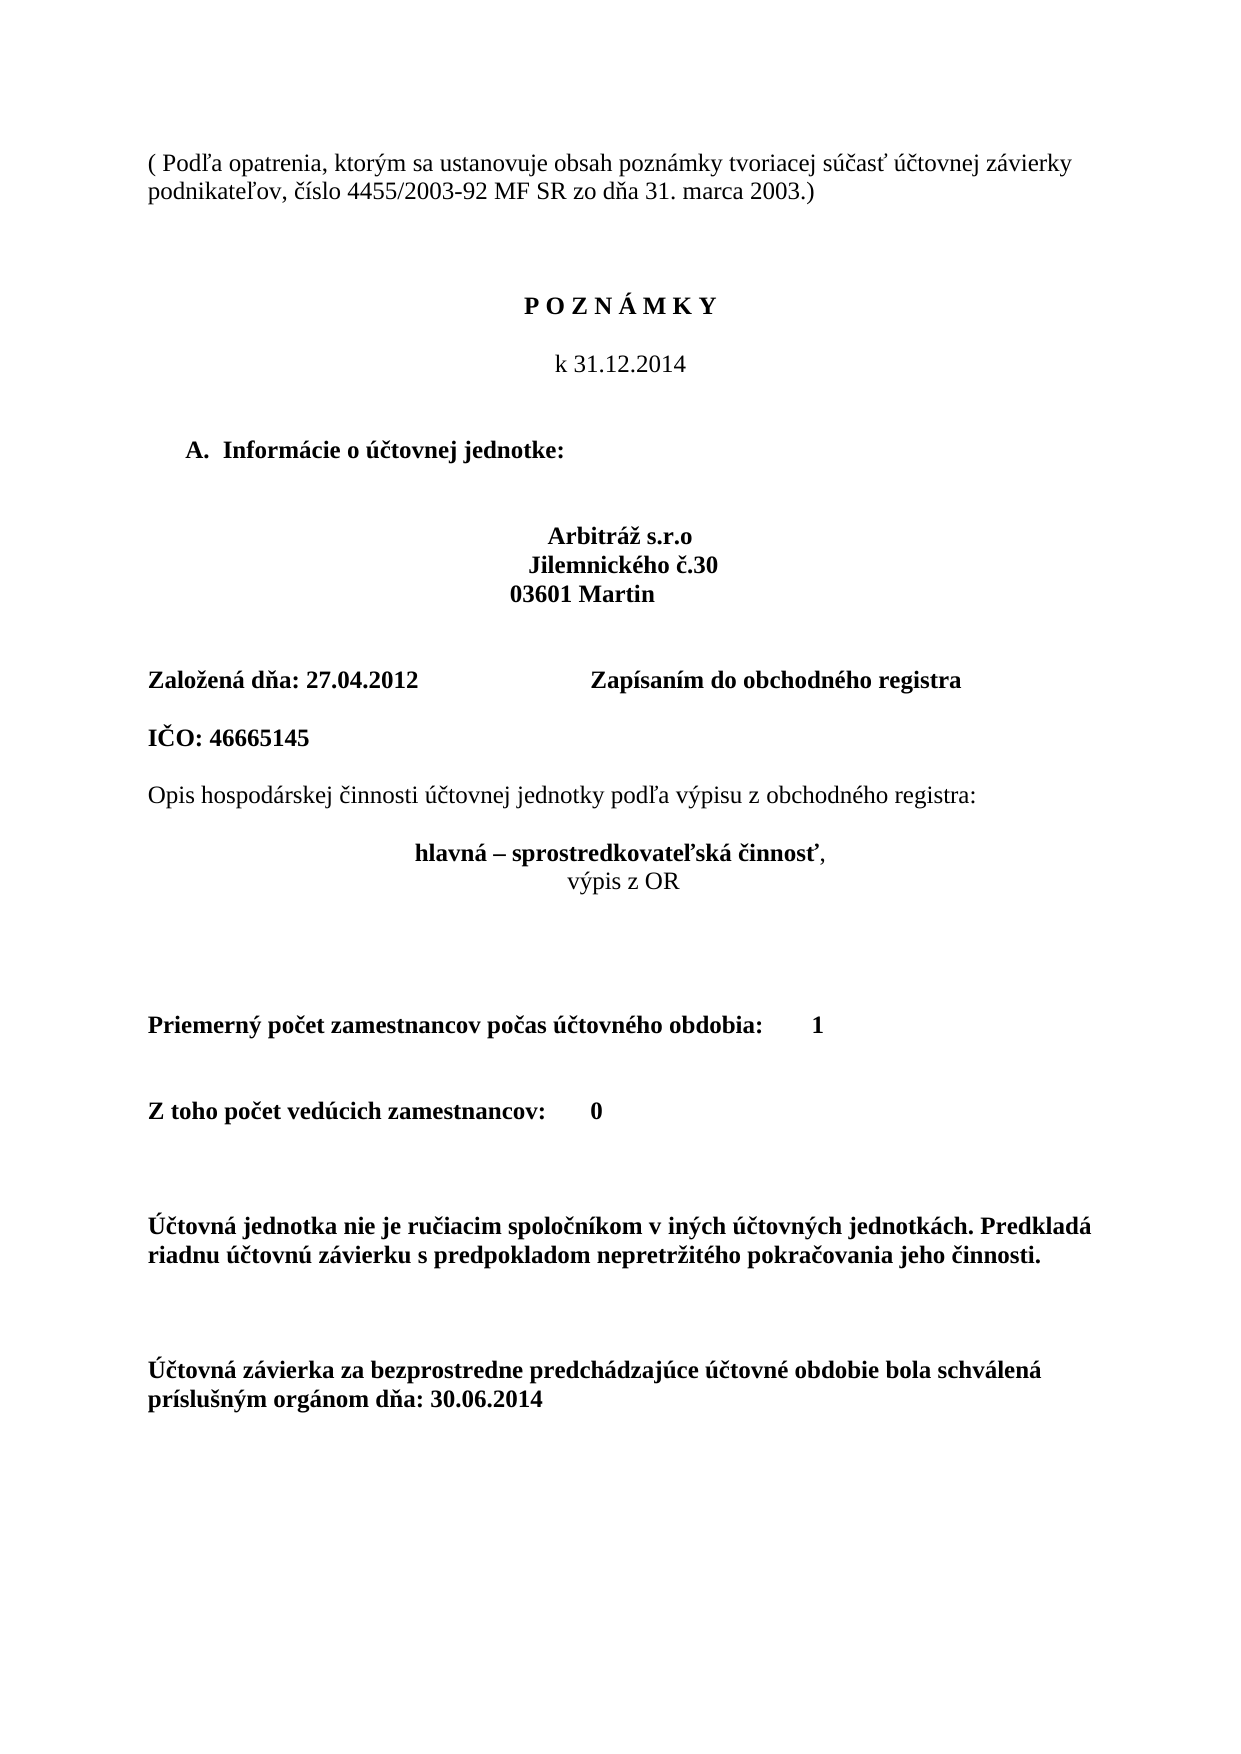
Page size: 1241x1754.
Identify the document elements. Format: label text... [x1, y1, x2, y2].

text k 31.12.2014 [148, 349, 1092, 378]
text Arbitráž s.r.o [148, 521, 1092, 550]
text Jilemnického č.30 [148, 550, 1092, 579]
text hlavná – sprostredkovateľská činnosť, [148, 838, 1092, 866]
text Účtovná jednotka nie je ručiacim spoločníkom v iných účtovných jednotkách. Predkladá riadnu účtovnú závierku s predpokladom nepretržitého pokračovania jeho činnosti. [148, 1211, 1092, 1269]
list Informácie o účtovnej jednotke: [185, 435, 1092, 464]
text Založená dňa: 27.04.2012 Zapísaním do obchodného registra [148, 665, 1092, 694]
text 03601 Martin [148, 579, 1092, 608]
text Opis hospodárskej činnosti účtovnej jednotky podľa výpisu z obchodného registra: [148, 780, 1092, 809]
text IČO: 46665145 [148, 723, 1092, 751]
text Priemerný počet zamestnancov počas účtovného obdobia: 1 [148, 1010, 1092, 1039]
text ( Podľa opatrenia, ktorým sa ustanovuje obsah poznámky tvoriacej súčasť účtovnej závierky podnikateľov, číslo 4455/2003-92 MF SR zo dňa 31. marca 2003.) [148, 148, 1092, 205]
text Z toho počet vedúcich zamestnancov: 0 [148, 1096, 1092, 1125]
text P O Z N Á M K Y [148, 291, 1092, 320]
text Účtovná závierka za bezprostredne predchádzajúce účtovné obdobie bola schválená príslušným orgánom dňa: 30.06.2014 [148, 1355, 1092, 1413]
text výpis z OR [148, 866, 1092, 895]
